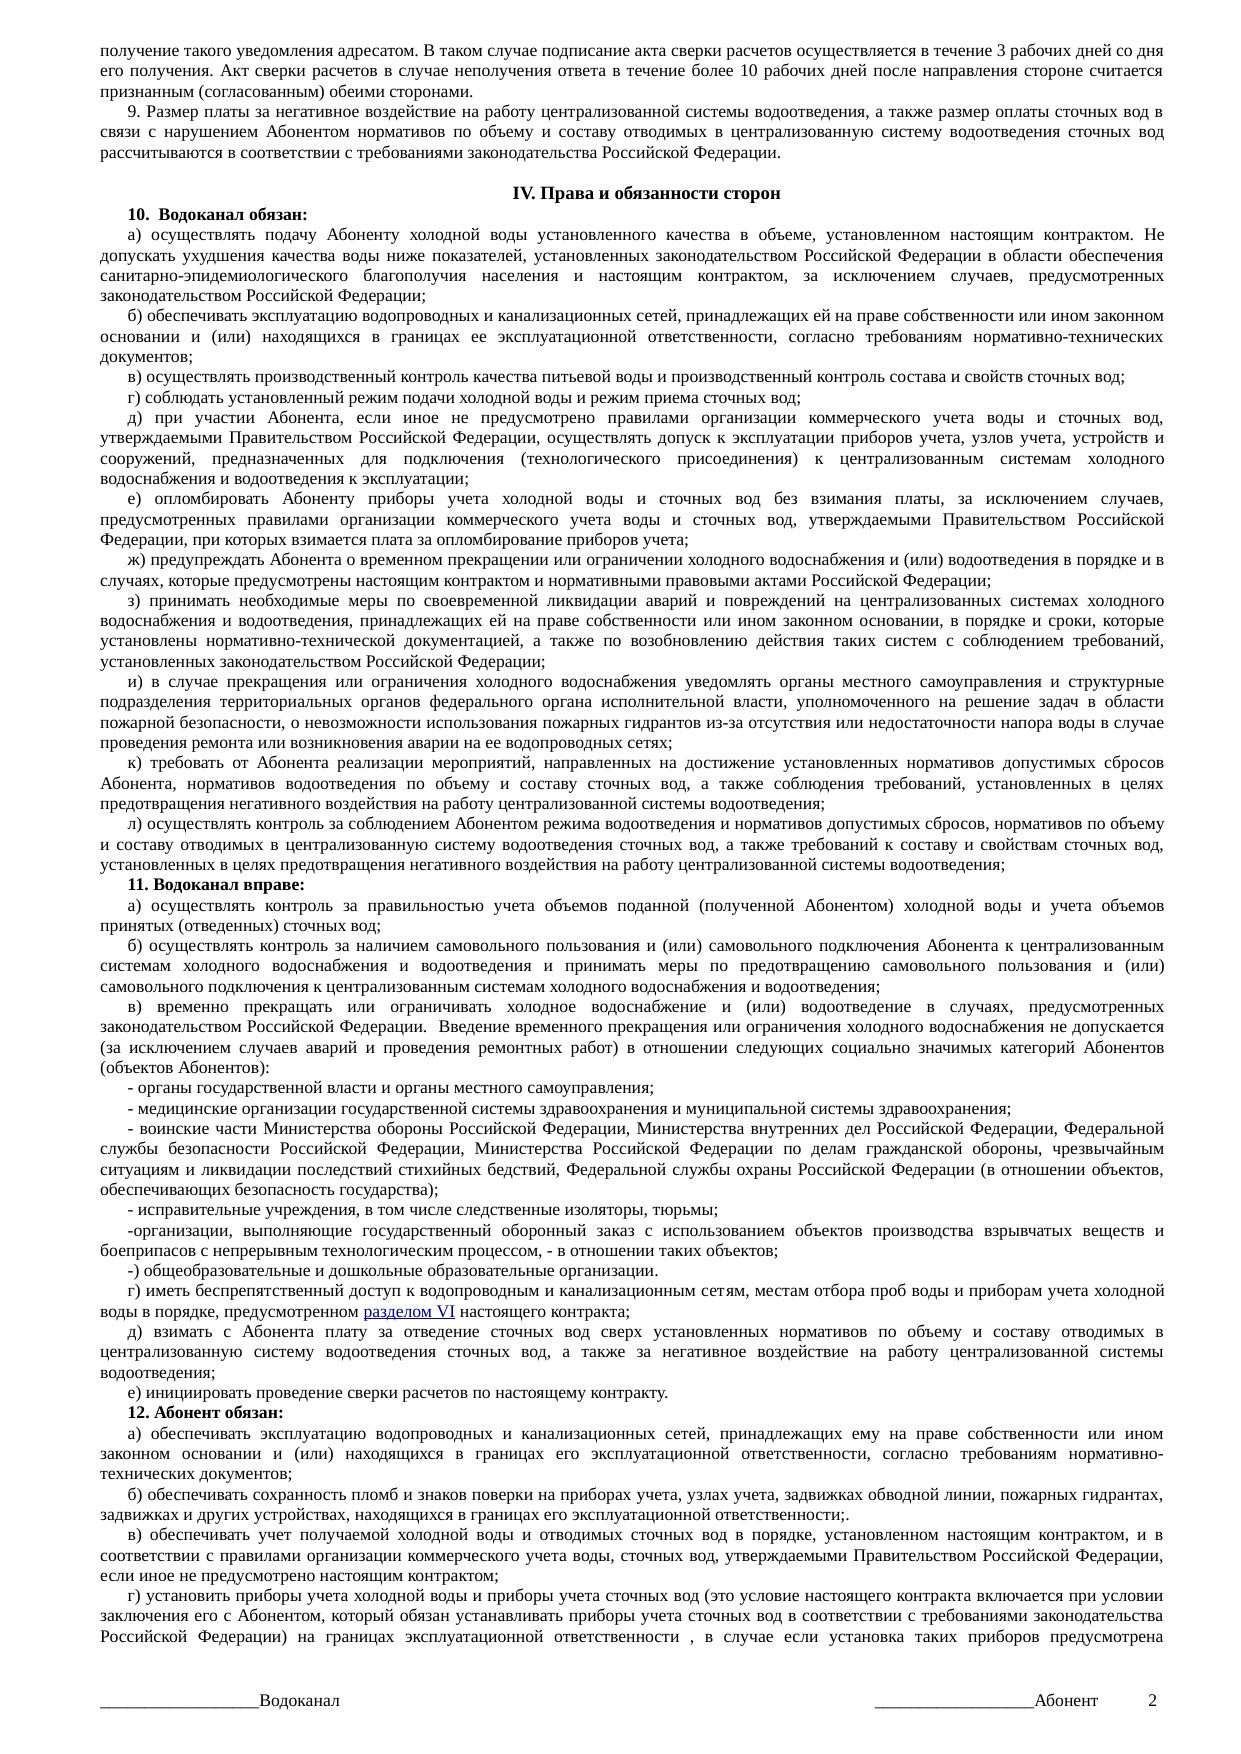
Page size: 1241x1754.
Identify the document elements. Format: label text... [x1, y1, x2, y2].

text е) инициировать проведение сверки расчетов по настоящему контракту. [100, 1382, 1166, 1402]
text д) при участии Абонента, если иное не предусмотрено правилами организации коммерческого учета воды и сточных вод, утверждаемыми Правительством Российской Федерации, осуществлять допуск к эксплуатации приборов учета, узлов учета, устройств и сооружений, предназначенных для подключения (технологического присоединения) к централизованным системам холодного водоснабжения и водоотведения к эксплуатации; [100, 407, 1166, 488]
text л) осуществлять контроль за соблюдением Абонентом режима водоотведения и нормативов допустимых сбросов, нормативов по объему и составу отводимых в централизованную систему водоотведения сточных вод, а также требований к составу и свойствам сточных вод, установленных в целях предотвращения негативного воздействия на работу централизованной системы водоотведения; [100, 813, 1166, 874]
text а) осуществлять контроль за правильностью учета объемов поданной (полученной Абонентом) холодной воды и учета объемов принятых (отведенных) сточных вод; [100, 894, 1166, 935]
text в) обеспечивать учет получаемой холодной воды и отводимых сточных вод в порядке, установленном настоящим контрактом, и в соответствии с правилами организации коммерческого учета воды, сточных вод, утверждаемыми Правительством Российской Федерации, если иное не предусмотрено настоящим контрактом; [100, 1524, 1166, 1585]
text получение такого уведомления адресатом. В таком случае подписание акта сверки расчетов осуществляется в течение 3 рабочих дней со дня его получения. Акт сверки расчетов в случае неполучения ответа в течение более 10 рабочих дней после направления стороне считается признанным (согласованным) обеими сторонами. [100, 40, 1166, 101]
text в) осуществлять производственный контроль качества питьевой воды и производственный контроль состава и свойств сточных вод; [100, 366, 1166, 387]
text в) временно прекращать или ограничивать холодное водоснабжение и (или) водоотведение в случаях, предусмотренных законодательством Российской Федерации. Введение временного прекращения или ограничения холодного водоснабжения не допускается (за исключением случаев аварий и проведения ремонтных работ) в отношении следующих социально значимых категорий Абонентов (объектов Абонентов): [100, 996, 1166, 1077]
text б) обеспечивать сохранность пломб и знаков поверки на приборах учета, узлах учета, задвижках обводной линии, пожарных гидрантах, задвижках и других устройствах, находящихся в границах его эксплуатационной ответственности;. [100, 1483, 1166, 1524]
text - органы государственной власти и органы местного самоуправления; [100, 1077, 1166, 1097]
text а) обеспечивать эксплуатацию водопроводных и канализационных сетей, принадлежащих ему на праве собственности или ином законном основании и (или) находящихся в границах его эксплуатационной ответственности, согласно требованиям нормативно-технических документов; [100, 1422, 1166, 1483]
text д) взимать с Абонента плату за отведение сточных вод сверх установленных нормативов по объему и составу отводимых в централизованную систему водоотведения сточных вод, а также за негативное воздействие на работу централизованной системы водоотведения; [100, 1321, 1166, 1382]
text к) требовать от Абонента реализации мероприятий, направленных на достижение установленных нормативов допустимых сбросов Абонента, нормативов водоотведения по объему и составу сточных вод, а также соблюдения требований, установленных в целях предотвращения негативного воздействия на работу централизованной системы водоотведения; [100, 752, 1166, 813]
text 9. Размер платы за негативное воздействие на работу централизованной системы водоотведения, а также размер оплаты сточных вод в связи с нарушением Абонентом нормативов по объему и составу отводимых в централизованную систему водоотведения сточных вод рассчитываются в соответствии с требованиями законодательства Российской Федерации. [100, 101, 1166, 162]
text и) в случае прекращения или ограничения холодного водоснабжения уведомлять органы местного самоуправления и структурные подразделения территориальных органов федерального органа исполнительной власти, уполномоченного на решение задач в области пожарной безопасности, о невозможности использования пожарных гидрантов из-за отсутствия или недостаточности напора воды в случае проведения ремонта или возникновения аварии на ее водопроводных сетях; [100, 671, 1166, 752]
text г) установить приборы учета холодной воды и приборы учета сточных вод (это условие настоящего контракта включается при условии заключения его с Абонентом, который обязан устанавливать приборы учета сточных вод в соответствии с требованиями законодательства Российской Федерации) на границах эксплуатационной ответственности , в случае если установка таких приборов предусмотрена [100, 1585, 1166, 1646]
text б) обеспечивать эксплуатацию водопроводных и канализационных сетей, принадлежащих ей на праве собственности или ином законном основании и (или) находящихся в границах ее эксплуатационной ответственности, согласно требованиям нормативно-технических документов; [100, 305, 1166, 366]
text - исправительные учреждения, в том числе следственные изоляторы, тюрьмы; [100, 1199, 1166, 1219]
text г) соблюдать установленный режим подачи холодной воды и режим приема сточных вод; [100, 387, 1166, 407]
text 10. Водоканал обязан: [100, 204, 1166, 224]
text - воинские части Министерства обороны Российской Федерации, Министерства внутренних дел Российской Федерации, Федеральной службы безопасности Российской Федерации, Министерства Российской Федерации по делам гражданской обороны, чрезвычайным ситуациям и ликвидации последствий стихийных бедствий, Федеральной службы охраны Российской Федерации (в отношении объектов, обеспечивающих безопасность государства); [100, 1118, 1166, 1199]
text з) принимать необходимые меры по своевременной ликвидации аварий и повреждений на централизованных системах холодного водоснабжения и водоотведения, принадлежащих ей на праве собственности или ином законном основании, в порядке и сроки, которые установлены нормативно-технической документацией, а также по возобновлению действия таких систем с соблюдением требований, установленных законодательством Российской Федерации; [100, 590, 1166, 671]
text г) иметь беспрепятственный доступ к водопроводным и канализационным сетям, местам отбора проб воды и приборам учета холодной воды в порядке, предусмотренном разделом VI настоящего контракта; [100, 1280, 1166, 1321]
text -) общеобразовательные и дошкольные образовательные организации. [100, 1260, 1166, 1280]
text -организации, выполняющие государственный оборонный заказ с использованием объектов производства взрывчатых веществ и боеприпасов с непрерывным технологическим процессом, - в отношении таких объектов; [100, 1219, 1166, 1260]
text ж) предупреждать Абонента о временном прекращении или ограничении холодного водоснабжения и (или) водоотведения в порядке и в случаях, которые предусмотрены настоящим контрактом и нормативными правовыми актами Российской Федерации; [100, 549, 1166, 590]
text б) осуществлять контроль за наличием самовольного пользования и (или) самовольного подключения Абонента к централизованным системам холодного водоснабжения и водоотведения и принимать меры по предотвращению самовольного пользования и (или) самовольного подключения к централизованным системам холодного водоснабжения и водоотведения; [100, 935, 1166, 996]
text - медицинские организации государственной системы здравоохранения и муниципальной системы здравоохранения; [100, 1097, 1166, 1118]
text а) осуществлять подачу Абоненту холодной воды установленного качества в объеме, установленном настоящим контрактом. Не допускать ухудшения качества воды ниже показателей, установленных законодательством Российской Федерации в области обеспечения санитарно-эпидемиологического благополучия населения и настоящим контрактом, за исключением случаев, предусмотренных законодательством Российской Федерации; [100, 224, 1166, 305]
text 11. Водоканал вправе: [100, 874, 1166, 894]
text IV. Права и обязанности сторон [100, 182, 1166, 204]
text 12. Абонент обязан: [100, 1402, 1166, 1422]
text е) опломбировать Абоненту приборы учета холодной воды и сточных вод без взимания платы, за исключением случаев, предусмотренных правилами организации коммерческого учета воды и сточных вод, утверждаемыми Правительством Российской Федерации, при которых взимается плата за опломбирование приборов учета; [100, 488, 1166, 549]
